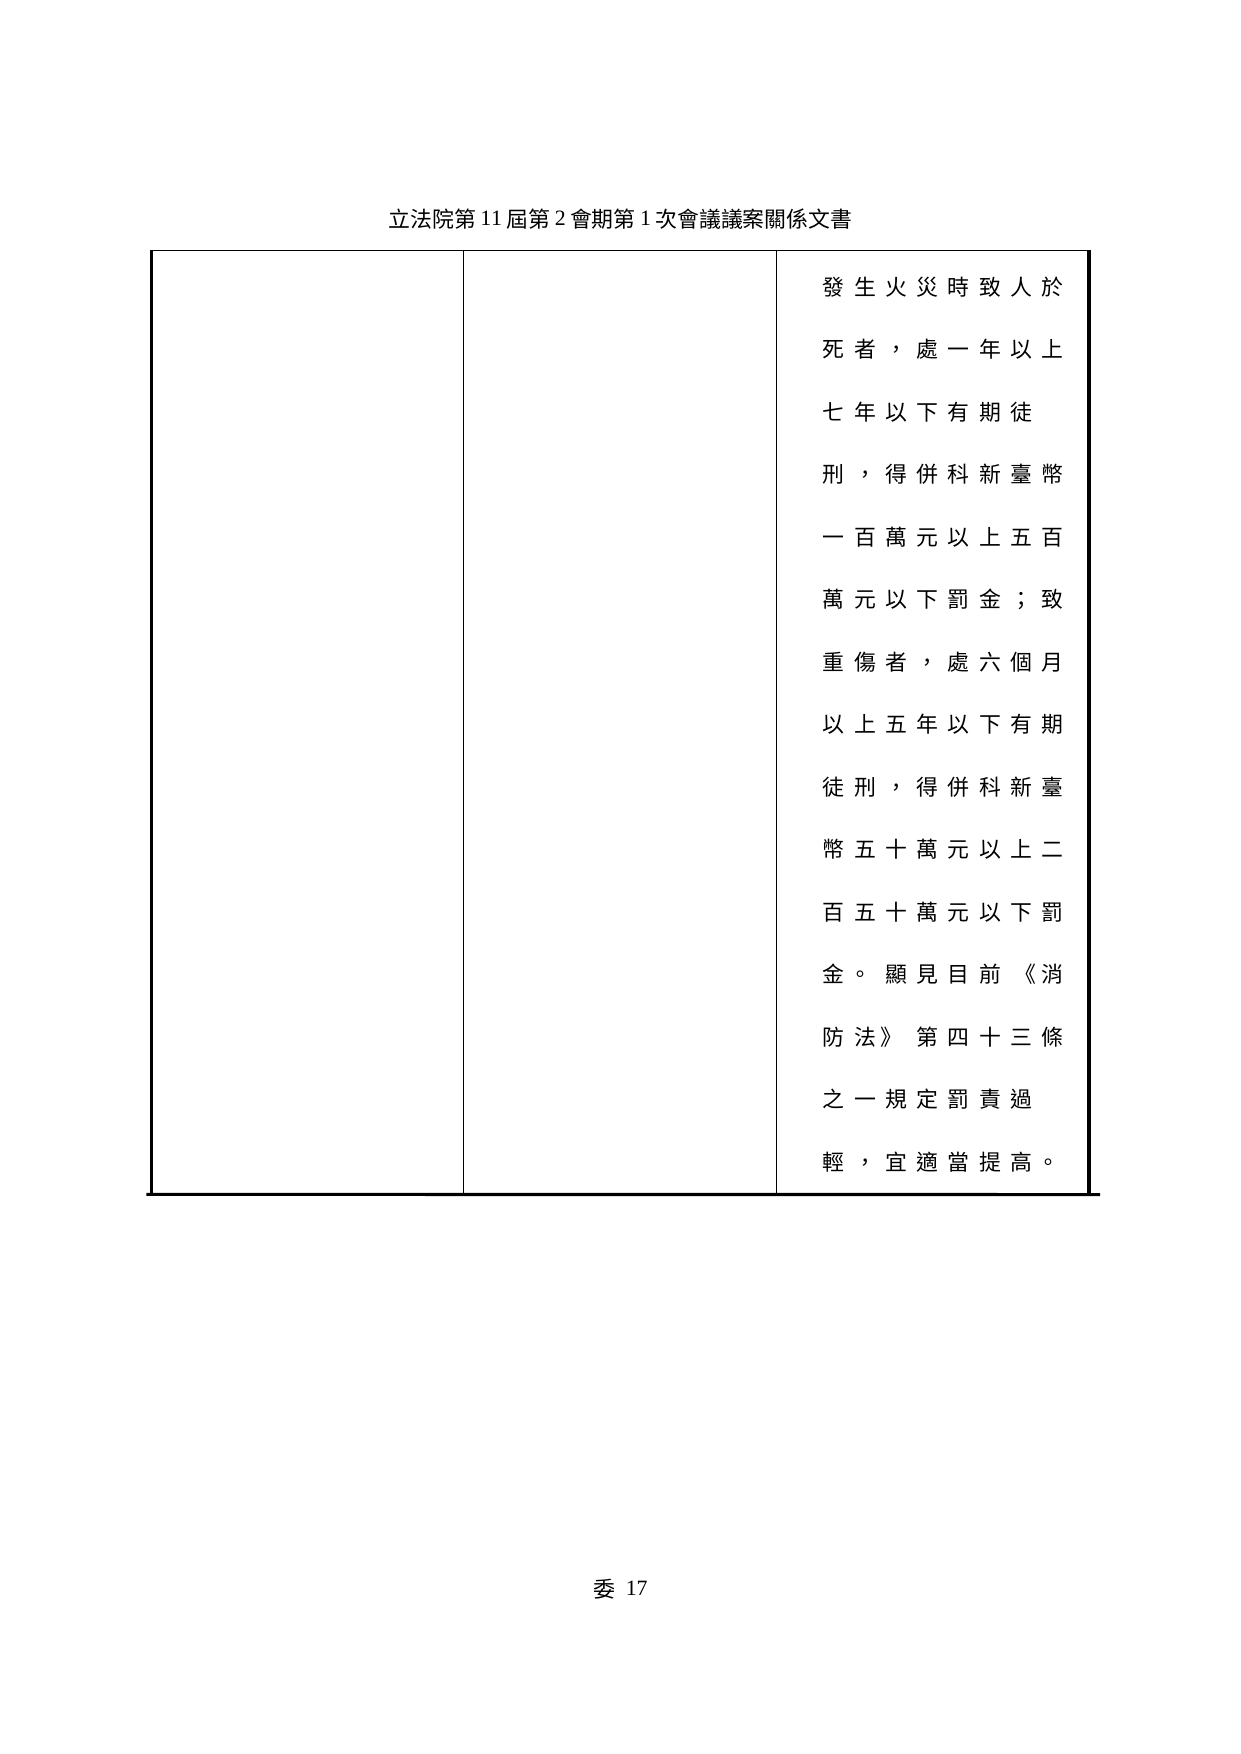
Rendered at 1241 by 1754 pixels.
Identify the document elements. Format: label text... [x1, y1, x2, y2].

table_cell [464, 251, 776, 1192]
table_cell 發生火災時致人於死者，處一年以上七年以下有期徒刑，得併科新臺幣一百萬元以上五百萬元以下罰金；致重傷者，處六個月以上五年以下有期徒刑，得併科新臺幣五十萬元以上二百五十萬元以下罰金。顯見目前《消防法》第四十三條之一規定罰責過輕，宜適當提高。 [777, 251, 1087, 1193]
table_cell [153, 251, 463, 1192]
